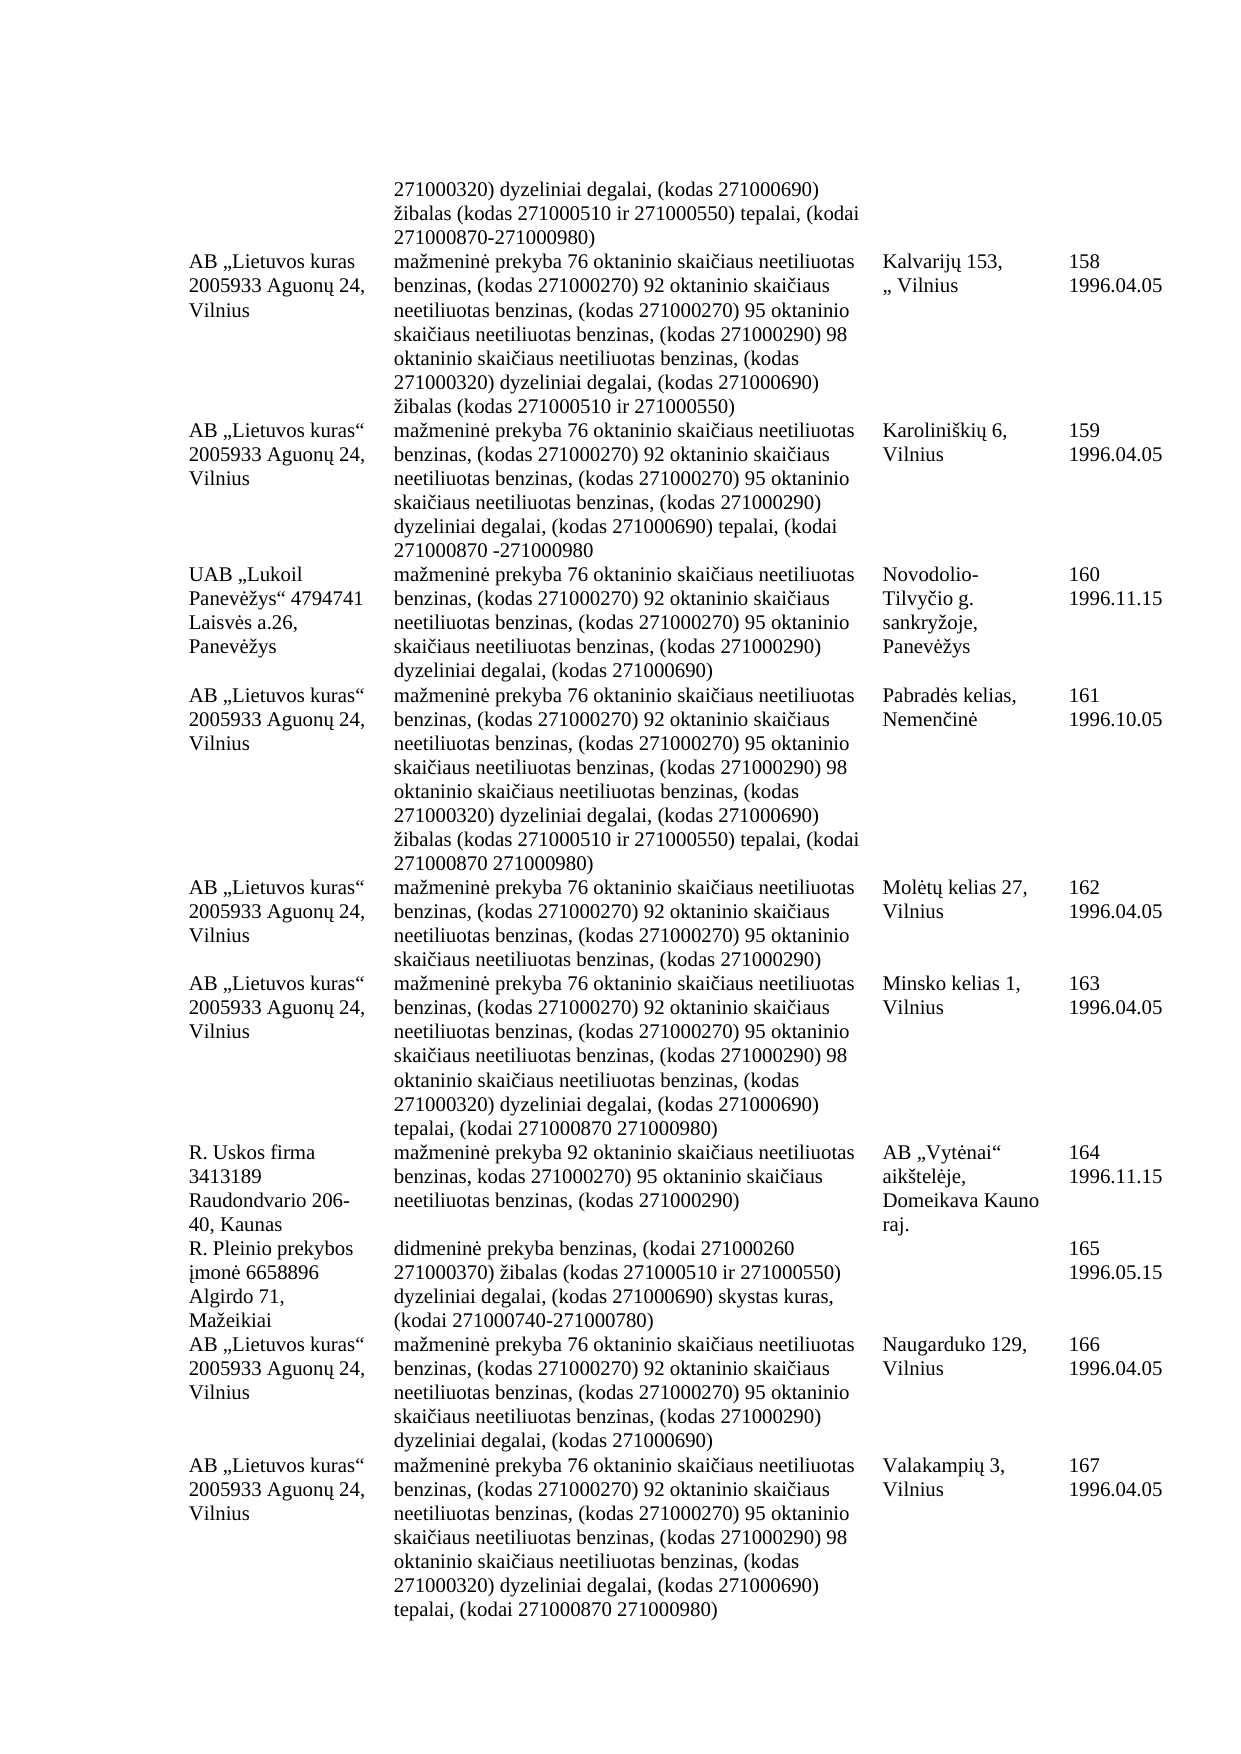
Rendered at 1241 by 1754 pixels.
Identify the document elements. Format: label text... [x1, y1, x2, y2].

table_cell Naugarduko 129, Vilnius [871, 1332, 1057, 1452]
table_cell 165 1996.05.15 [1057, 1236, 1181, 1332]
table_cell 166 1996.04.05 [1057, 1332, 1181, 1452]
table_cell AB „Vytėnai“ aikštelėje, Domeikava Kauno raj. [871, 1140, 1057, 1236]
table_cell 158 1996.04.05 [1057, 249, 1181, 418]
table_cell 162 1996.04.05 [1057, 875, 1181, 971]
table_cell Karoliniškių 6, Vilnius [871, 418, 1057, 562]
table_cell Kalvarijų 153, „ Vilnius [871, 249, 1057, 418]
table_cell mažmeninė prekyba 76 oktaninio skaičiaus neetiliuotas benzinas, (kodas 271000270) 92 oktaninio skaičiaus neetiliuotas benzinas, (kodas 271000270) 95 oktaninio skaičiaus neetiliuotas benzinas, (kodas 271000290) 98 oktaninio skaičiaus neetiliuotas benzinas, (kodas 271000320) dyzeliniai degalai, (kodas 271000690) tepalai, (kodai 271000870 271000980) [383, 1453, 871, 1621]
table_cell AB „Lietuvos kuras“ 2005933 Aguonų 24, Vilnius [177, 875, 382, 971]
table_cell Minsko kelias 1, Vilnius [871, 971, 1057, 1140]
table_cell mažmeninė prekyba 76 oktaninio skaičiaus neetiliuotas benzinas, (kodas 271000270) 92 oktaninio skaičiaus neetiliuotas benzinas, (kodas 271000270) 95 oktaninio skaičiaus neetiliuotas benzinas, (kodas 271000290) dyzeliniai degalai, (kodas 271000690) [383, 1332, 871, 1452]
table_cell 164 1996.11.15 [1057, 1140, 1181, 1236]
table_cell 163 1996.04.05 [1057, 971, 1181, 1140]
table_cell mažmeninė prekyba 76 oktaninio skaičiaus neetiliuotas benzinas, (kodas 271000270) 92 oktaninio skaičiaus neetiliuotas benzinas, (kodas 271000270) 95 oktaninio skaičiaus neetiliuotas benzinas, (kodas 271000290) [383, 875, 871, 971]
table_cell Novodolio- Tilvyčio g. sankryžoje, Panevėžys [871, 562, 1057, 682]
table_cell Valakampių 3, Vilnius [871, 1453, 1057, 1621]
table_cell 271000320) dyzeliniai degalai, (kodas 271000690) žibalas (kodas 271000510 ir 271000550) tepalai, (kodai 271000870-271000980) [383, 177, 871, 249]
table_cell R. Uskos firma 3413189 Raudondvario 206-40, Kaunas [177, 1140, 382, 1236]
table_cell Molėtų kelias 27, Vilnius [871, 875, 1057, 971]
table_cell didmeninė prekyba benzinas, (kodai 271000260 271000370) žibalas (kodas 271000510 ir 271000550) dyzeliniai degalai, (kodas 271000690) skystas kuras, (kodai 271000740-271000780) [383, 1236, 871, 1332]
table_cell AB „Lietuvos kuras“ 2005933 Aguonų 24, Vilnius [177, 971, 382, 1140]
table_cell [871, 177, 1057, 249]
table_cell 159 1996.04.05 [1057, 418, 1181, 562]
table_cell AB „Lietuvos kuras 2005933 Aguonų 24, Vilnius [177, 249, 382, 418]
table_cell AB „Lietuvos kuras“ 2005933 Aguonų 24, Vilnius [177, 683, 382, 875]
table_cell AB „Lietuvos kuras“ 2005933 Aguonų 24, Vilnius [177, 1332, 382, 1452]
table_cell [1057, 177, 1181, 249]
table_cell 167 1996.04.05 [1057, 1453, 1181, 1621]
table_cell mažmeninė prekyba 76 oktaninio skaičiaus neetiliuotas benzinas, (kodas 271000270) 92 oktaninio skaičiaus neetiliuotas benzinas, (kodas 271000270) 95 oktaninio skaičiaus neetiliuotas benzinas, (kodas 271000290) dyzeliniai degalai, (kodas 271000690) [383, 562, 871, 682]
table_cell AB „Lietuvos kuras“ 2005933 Aguonų 24, Vilnius [177, 1453, 382, 1621]
table_cell UAB „Lukoil Panevėžys“ 4794741 Laisvės a.26, Panevėžys [177, 562, 382, 682]
table_cell mažmeninė prekyba 76 oktaninio skaičiaus neetiliuotas benzinas, (kodas 271000270) 92 oktaninio skaičiaus neetiliuotas benzinas, (kodas 271000270) 95 oktaninio skaičiaus neetiliuotas benzinas, (kodas 271000290) dyzeliniai degalai, (kodas 271000690) tepalai, (kodai 271000870 -271000980 [383, 418, 871, 562]
table_cell R. Pleinio prekybos įmonė 6658896 Algirdo 71, Mažeikiai [177, 1236, 382, 1332]
table_cell mažmeninė prekyba 76 oktaninio skaičiaus neetiliuotas benzinas, (kodas 271000270) 92 oktaninio skaičiaus neetiliuotas benzinas, (kodas 271000270) 95 oktaninio skaičiaus neetiliuotas benzinas, (kodas 271000290) 98 oktaninio skaičiaus neetiliuotas benzinas, (kodas 271000320) dyzeliniai degalai, (kodas 271000690) tepalai, (kodai 271000870 271000980) [383, 971, 871, 1140]
table_cell AB „Lietuvos kuras“ 2005933 Aguonų 24, Vilnius [177, 418, 382, 562]
table_cell 160 1996.11.15 [1057, 562, 1181, 682]
table_cell mažmeninė prekyba 76 oktaninio skaičiaus neetiliuotas benzinas, (kodas 271000270) 92 oktaninio skaičiaus neetiliuotas benzinas, (kodas 271000270) 95 oktaninio skaičiaus neetiliuotas benzinas, (kodas 271000290) 98 oktaninio skaičiaus neetiliuotas benzinas, (kodas 271000320) dyzeliniai degalai, (kodas 271000690) žibalas (kodas 271000510 ir 271000550) tepalai, (kodai 271000870 271000980) [383, 683, 871, 875]
table_cell Pabradės kelias, Nemenčinė [871, 683, 1057, 875]
table_cell [177, 177, 382, 249]
table_cell 161 1996.10.05 [1057, 683, 1181, 875]
table_cell [871, 1236, 1057, 1332]
table_cell mažmeninė prekyba 76 oktaninio skaičiaus neetiliuotas benzinas, (kodas 271000270) 92 oktaninio skaičiaus neetiliuotas benzinas, (kodas 271000270) 95 oktaninio skaičiaus neetiliuotas benzinas, (kodas 271000290) 98 oktaninio skaičiaus neetiliuotas benzinas, (kodas 271000320) dyzeliniai degalai, (kodas 271000690) žibalas (kodas 271000510 ir 271000550) [383, 249, 871, 418]
table_cell mažmeninė prekyba 92 oktaninio skaičiaus neetiliuotas benzinas, kodas 271000270) 95 oktaninio skaičiaus neetiliuotas benzinas, (kodas 271000290) [383, 1140, 871, 1236]
